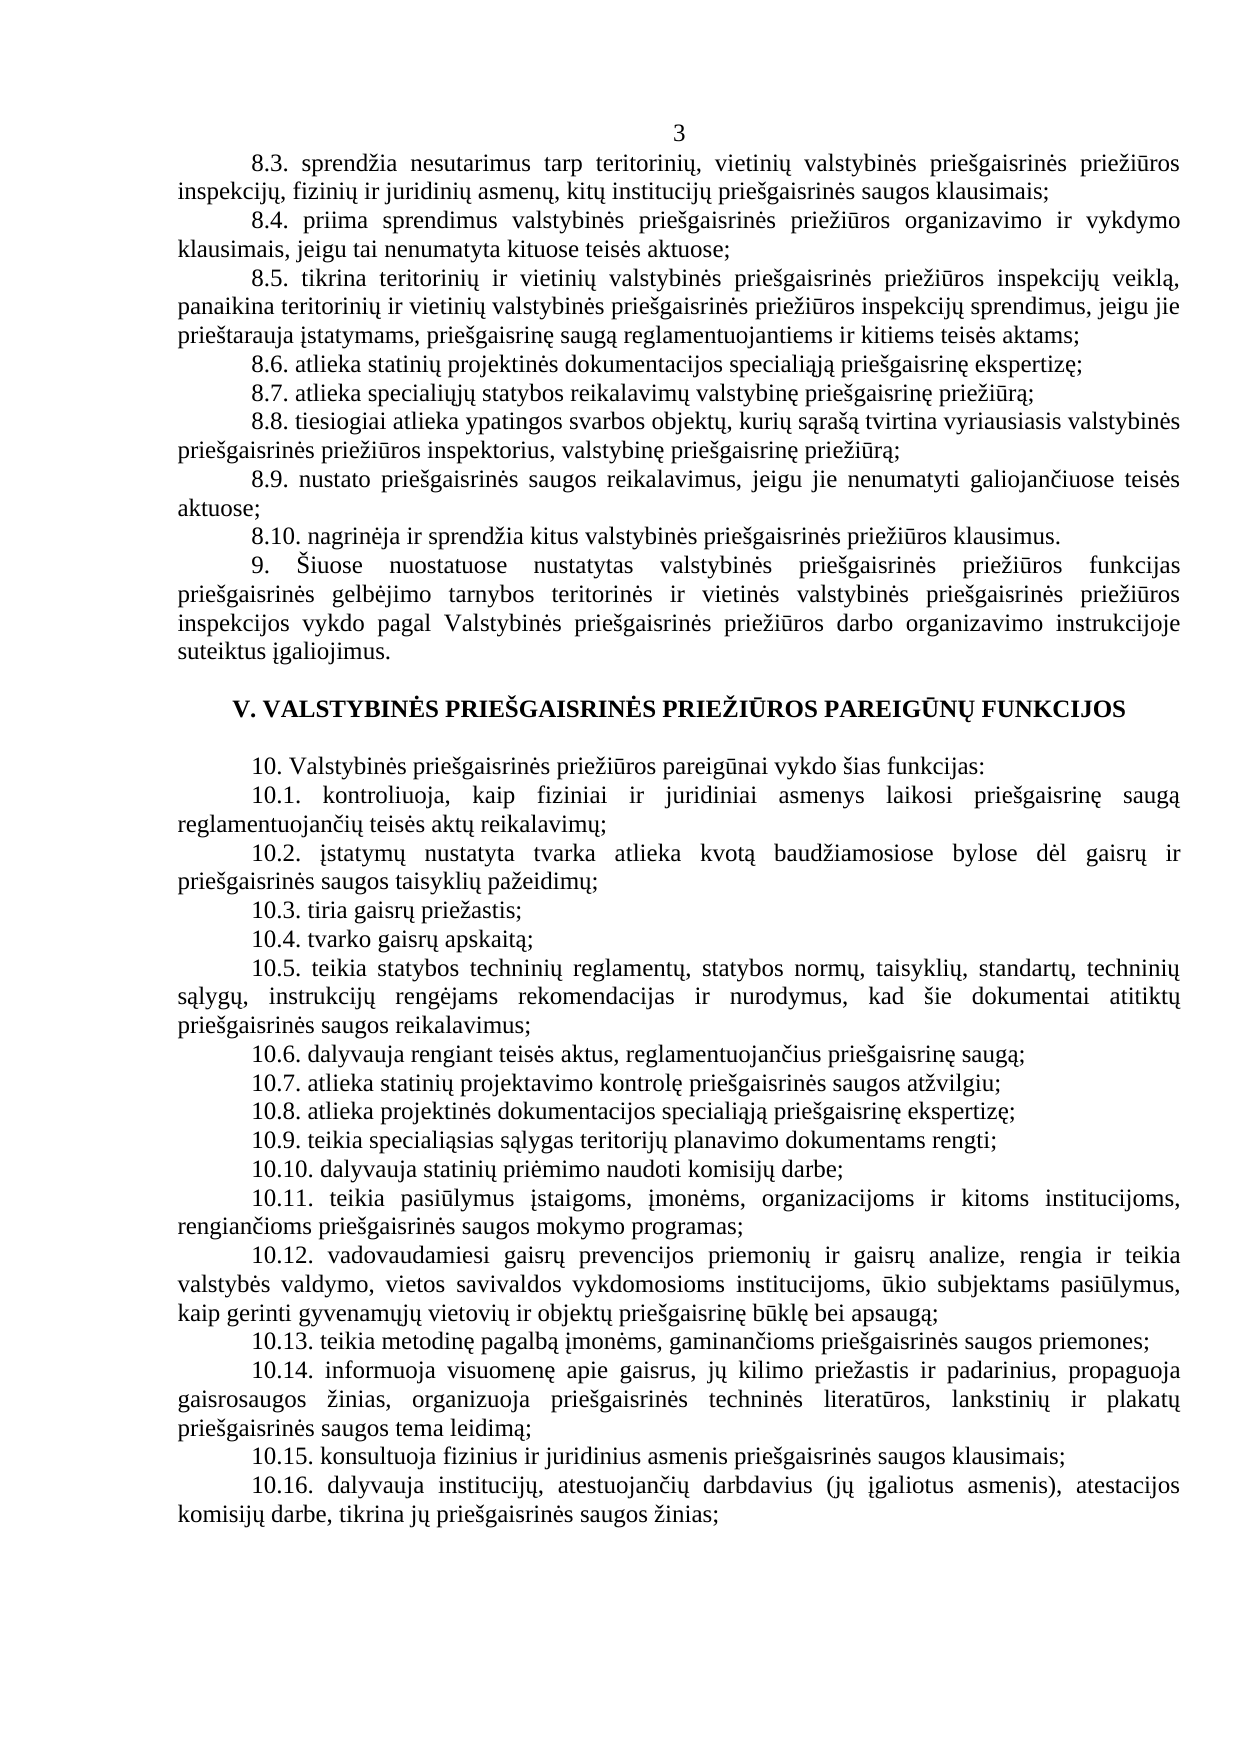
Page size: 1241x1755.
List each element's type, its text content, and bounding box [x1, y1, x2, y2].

text 10.3. tiria gaisrų priežastis; [177, 895, 1181, 924]
text 10.16. dalyvauja institucijų, atestuojančių darbdavius (jų įgaliotus asmenis), atestacijos komisijų darbe, tikrina jų priešgaisrinės saugos žinias; [177, 1470, 1181, 1528]
text 8.3. sprendžia nesutarimus tarp teritorinių, vietinių valstybinės priešgaisrinės priežiūros inspekcijų, fizinių ir juridinių asmenų, kitų institucijų priešgaisrinės saugos klausimais; [177, 148, 1181, 205]
text 10.12. vadovaudamiesi gaisrų prevencijos priemonių ir gaisrų analize, rengia ir teikia valstybės valdymo, vietos savivaldos vykdomosioms institucijoms, ūkio subjektams pasiūlymus, kaip gerinti gyvenamųjų vietovių ir objektų priešgaisrinę būklę bei apsaugą; [177, 1240, 1181, 1326]
text 10. Valstybinės priešgaisrinės priežiūros pareigūnai vykdo šias funkcijas: [177, 751, 1181, 780]
text 8.6. atlieka statinių projektinės dokumentacijos specialiąją priešgaisrinę ekspertizę; [177, 349, 1181, 378]
text 10.11. teikia pasiūlymus įstaigoms, įmonėms, organizacijoms ir kitoms institucijoms, rengiančioms priešgaisrinės saugos mokymo programas; [177, 1183, 1181, 1240]
text 8.5. tikrina teritorinių ir vietinių valstybinės priešgaisrinės priežiūros inspekcijų veiklą, panaikina teritorinių ir vietinių valstybinės priešgaisrinės priežiūros inspekcijų sprendimus, jeigu jie prieštarauja įstatymams, priešgaisrinę saugą reglamentuojantiems ir kitiems teisės aktams; [177, 263, 1181, 349]
text 8.4. priima sprendimus valstybinės priešgaisrinės priežiūros organizavimo ir vykdymo klausimais, jeigu tai nenumatyta kituose teisės aktuose; [177, 205, 1181, 263]
text 10.2. įstatymų nustatyta tvarka atlieka kvotą baudžiamosiose bylose dėl gaisrų ir priešgaisrinės saugos taisyklių pažeidimų; [177, 838, 1181, 895]
text 10.10. dalyvauja statinių priėmimo naudoti komisijų darbe; [177, 1154, 1181, 1183]
text 8.7. atlieka specialiųjų statybos reikalavimų valstybinę priešgaisrinę priežiūrą; [177, 378, 1181, 406]
text 10.7. atlieka statinių projektavimo kontrolę priešgaisrinės saugos atžvilgiu; [177, 1068, 1181, 1096]
text 9. Šiuose nuostatuose nustatytas valstybinės priešgaisrinės priežiūros funkcijas priešgaisrinės gelbėjimo tarnybos teritorinės ir vietinės valstybinės priešgaisrinės priežiūros inspekcijos vykdo pagal Valstybinės priešgaisrinės priežiūros darbo organizavimo instrukcijoje suteiktus įgaliojimus. [177, 550, 1181, 665]
text 8.9. nustato priešgaisrinės saugos reikalavimus, jeigu jie nenumatyti galiojančiuose teisės aktuose; [177, 464, 1181, 521]
text 10.9. teikia specialiąsias sąlygas teritorijų planavimo dokumentams rengti; [177, 1125, 1181, 1154]
text V. VALSTYBINĖS PRIEŠGAISRINĖS PRIEŽIŪROS PAREIGŪNŲ FUNKCIJOS [177, 694, 1181, 723]
text 10.5. teikia statybos techninių reglamentų, statybos normų, taisyklių, standartų, techninių sąlygų, instrukcijų rengėjams rekomendacijas ir nurodymus, kad šie dokumentai atitiktų priešgaisrinės saugos reikalavimus; [177, 953, 1181, 1039]
text 10.15. konsultuoja fizinius ir juridinius asmenis priešgaisrinės saugos klausimais; [177, 1441, 1181, 1470]
text 10.13. teikia metodinę pagalbą įmonėms, gaminančioms priešgaisrinės saugos priemones; [177, 1326, 1181, 1355]
text 10.14. informuoja visuomenę apie gaisrus, jų kilimo priežastis ir padarinius, propaguoja gaisrosaugos žinias, organizuoja priešgaisrinės techninės literatūros, lankstinių ir plakatų priešgaisrinės saugos tema leidimą; [177, 1355, 1181, 1441]
text 10.6. dalyvauja rengiant teisės aktus, reglamentuojančius priešgaisrinę saugą; [177, 1039, 1181, 1068]
text 10.8. atlieka projektinės dokumentacijos specialiąją priešgaisrinę ekspertizę; [177, 1096, 1181, 1125]
text 10.1. kontroliuoja, kaip fiziniai ir juridiniai asmenys laikosi priešgaisrinę saugą reglamentuojančių teisės aktų reikalavimų; [177, 780, 1181, 838]
text 10.4. tvarko gaisrų apskaitą; [177, 924, 1181, 953]
text 8.10. nagrinėja ir sprendžia kitus valstybinės priešgaisrinės priežiūros klausimus. [177, 521, 1181, 550]
text 8.8. tiesiogiai atlieka ypatingos svarbos objektų, kurių sąrašą tvirtina vyriausiasis valstybinės priešgaisrinės priežiūros inspektorius, valstybinę priešgaisrinę priežiūrą; [177, 406, 1181, 464]
